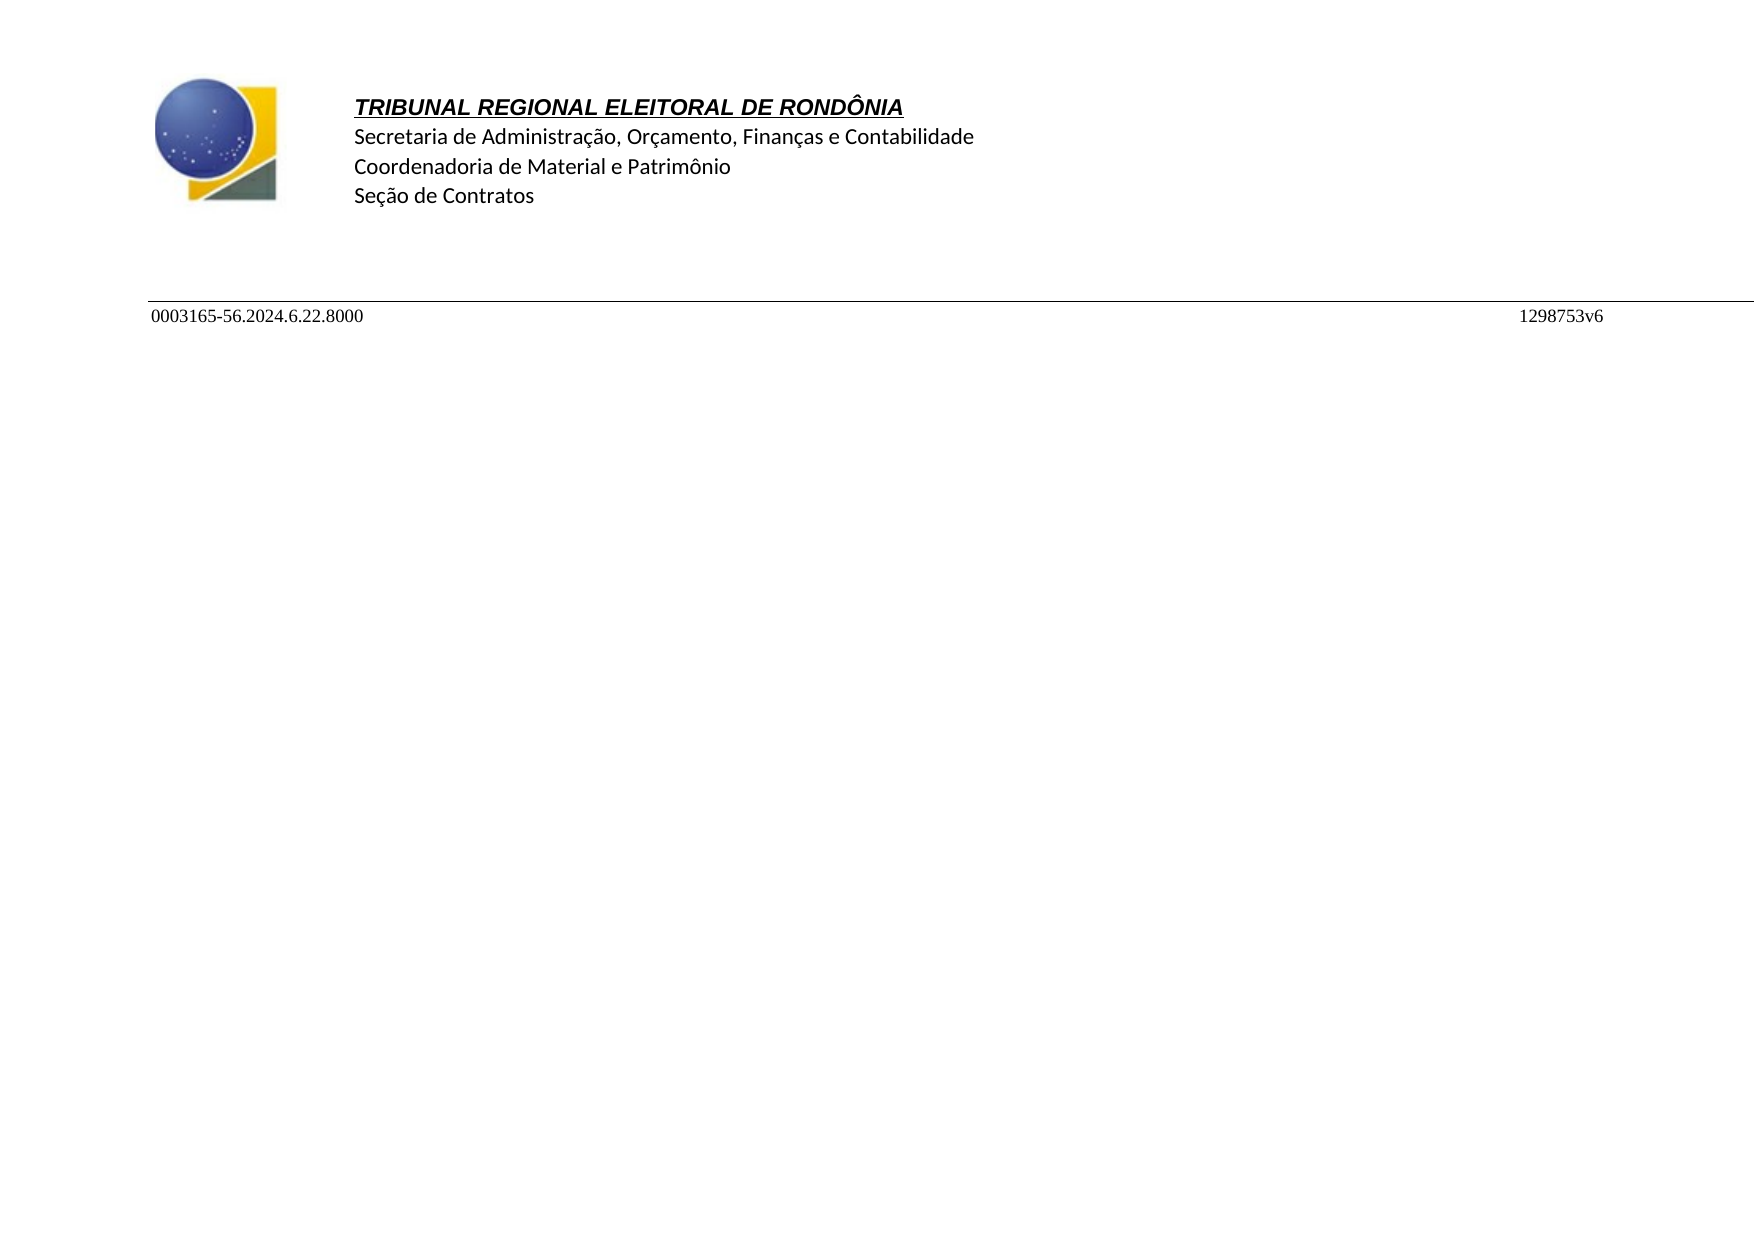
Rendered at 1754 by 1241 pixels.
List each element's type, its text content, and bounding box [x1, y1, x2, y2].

table_header 1298753v6 [877, 302, 1606, 329]
table_header 0003165-56.2024.6.22.8000 [148, 302, 877, 329]
